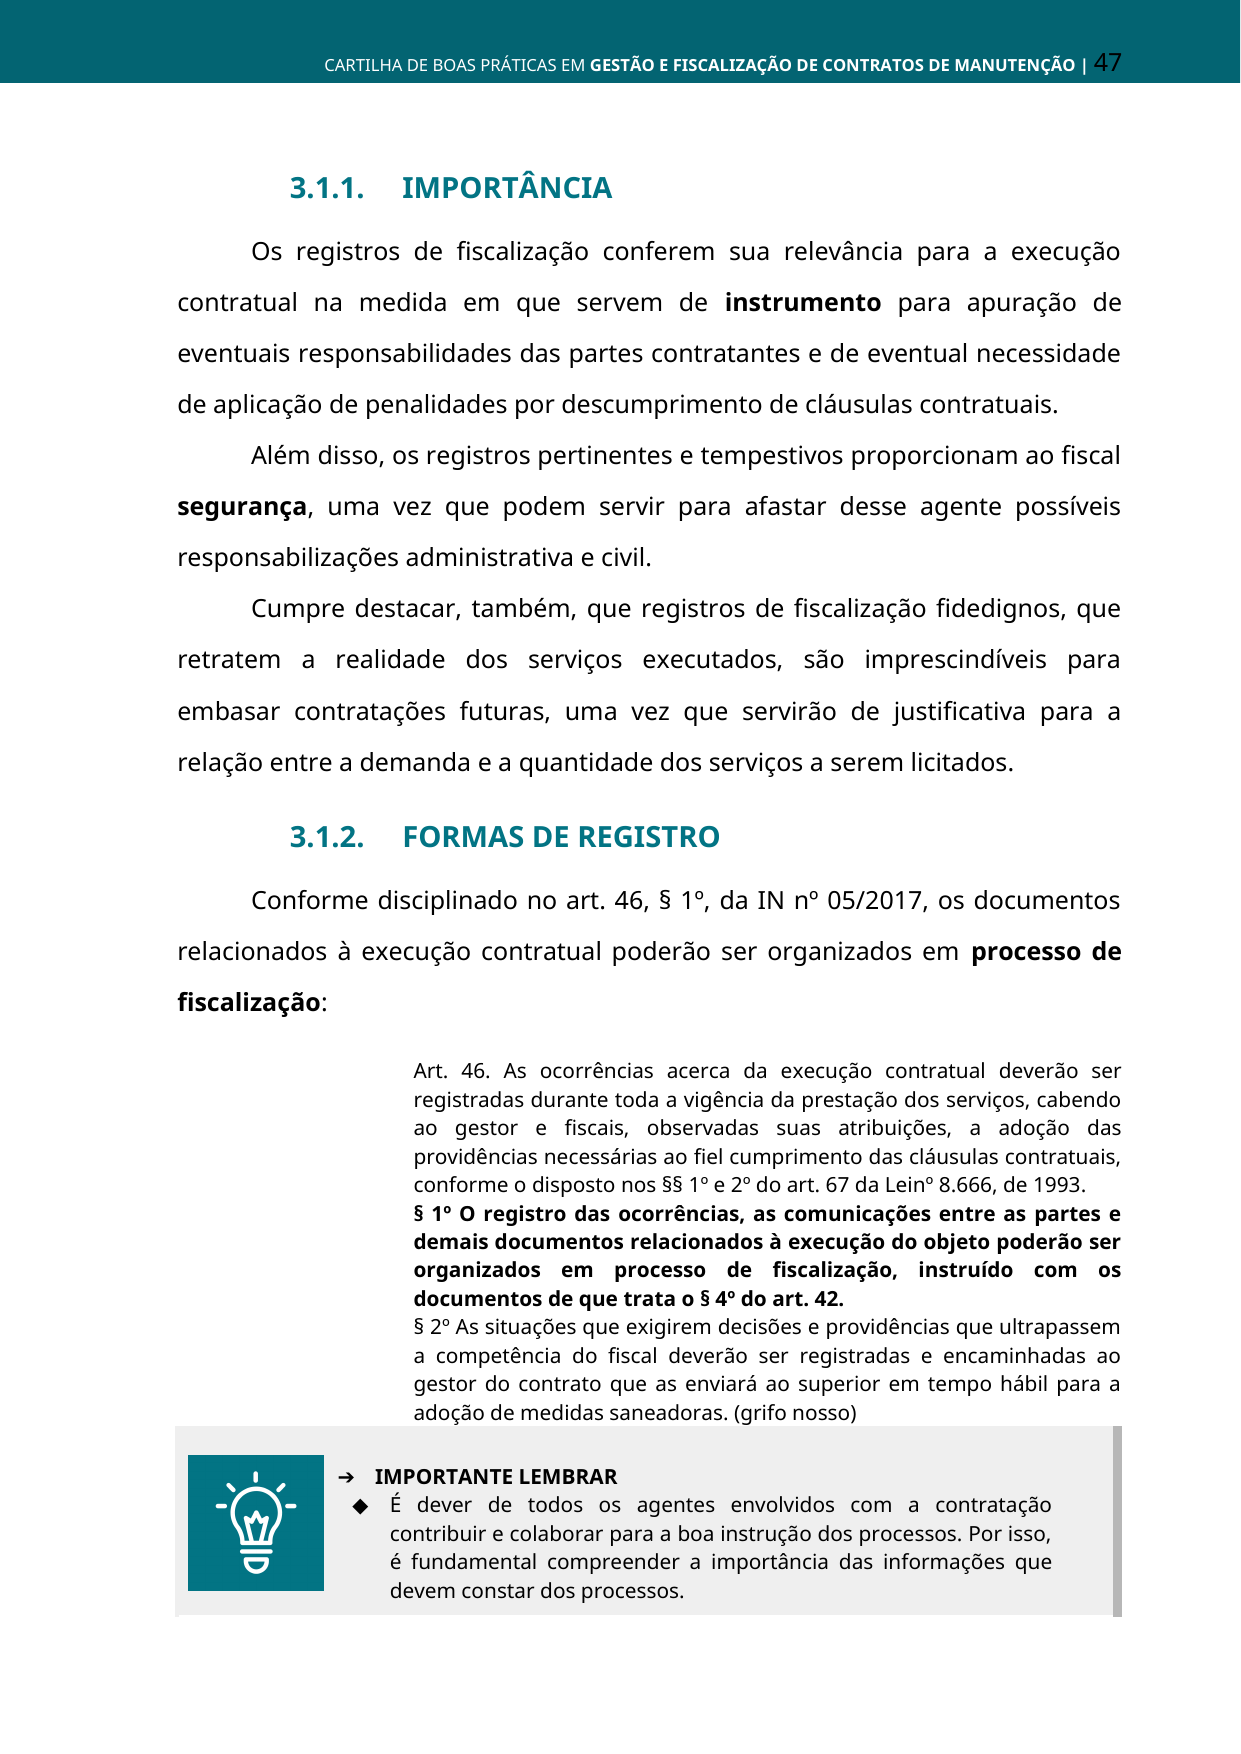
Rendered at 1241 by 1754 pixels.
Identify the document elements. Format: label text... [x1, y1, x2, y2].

text Conforme disciplinado no art. 46, § 1º, da IN nº 05/2017, os documentos relacionados à execução contratual poderão ser organizados em processo de fiscalização: [177, 882, 1122, 1019]
table_header [179, 1431, 334, 1615]
subtitle IMPORTÂNCIA [364, 167, 1122, 207]
text § 2º As situações que exigirem decisões e providências que ultrapassem a competência do fiscal deverão ser registradas e encaminhadas ao gestor do contrato que as enviará ao superior em tempo hábil para a adoção de medidas saneadoras. (grifo nosso) [413, 1312, 1122, 1426]
text Cumpre destacar, também, que registros de fiscalização fidedignos, que retratem a realidade dos serviços executados, são imprescindíveis para embasar contratações futuras, uma vez que servirão de justificativa para a relação entre a demanda e a quantidade dos serviços a serem licitados. [177, 591, 1122, 778]
picture [0, 0, 1241, 83]
text § 1º O registro das ocorrências, as comunicações entre as partes e demais documentos relacionados à execução do objeto poderão ser organizados em processo de fiscalização, instruído com os documentos de que trata o § 4º do art. 42. [413, 1199, 1122, 1312]
picture [188, 1455, 324, 1591]
text Os registros de fiscalização conferem sua relevância para a execução contratual na medida em que servem de instrumento para apuração de eventuais responsabilidades das partes contratantes e de eventual necessidade de aplicação de penalidades por descumprimento de cláusulas contratuais. [177, 234, 1122, 421]
subtitle FORMAS DE REGISTRO [364, 816, 1122, 856]
table_header IMPORTANTE LEMBRAR É dever de todos os agentes envolvidos com a contratação contribuir e colaborar para a boa instrução dos processos. Por isso, é fundamental compreender a importância das informações que devem constar dos processos. [336, 1431, 1113, 1615]
text Art. 46. As ocorrências acerca da execução contratual deverão ser registradas durante toda a vigência da prestação dos serviços, cabendo ao gestor e fiscais, observadas suas atribuições, a adoção das providências necessárias ao fiel cumprimento das cláusulas contratuais, conforme o disposto nos §§ 1º e 2º do art. 67 da Leinº 8.666, de 1993. [413, 1056, 1122, 1199]
text Além disso, os registros pertinentes e tempestivos proporcionam ao fiscal segurança, uma vez que podem servir para afastar desse agente possíveis responsabilizações administrativa e civil. [177, 438, 1122, 574]
